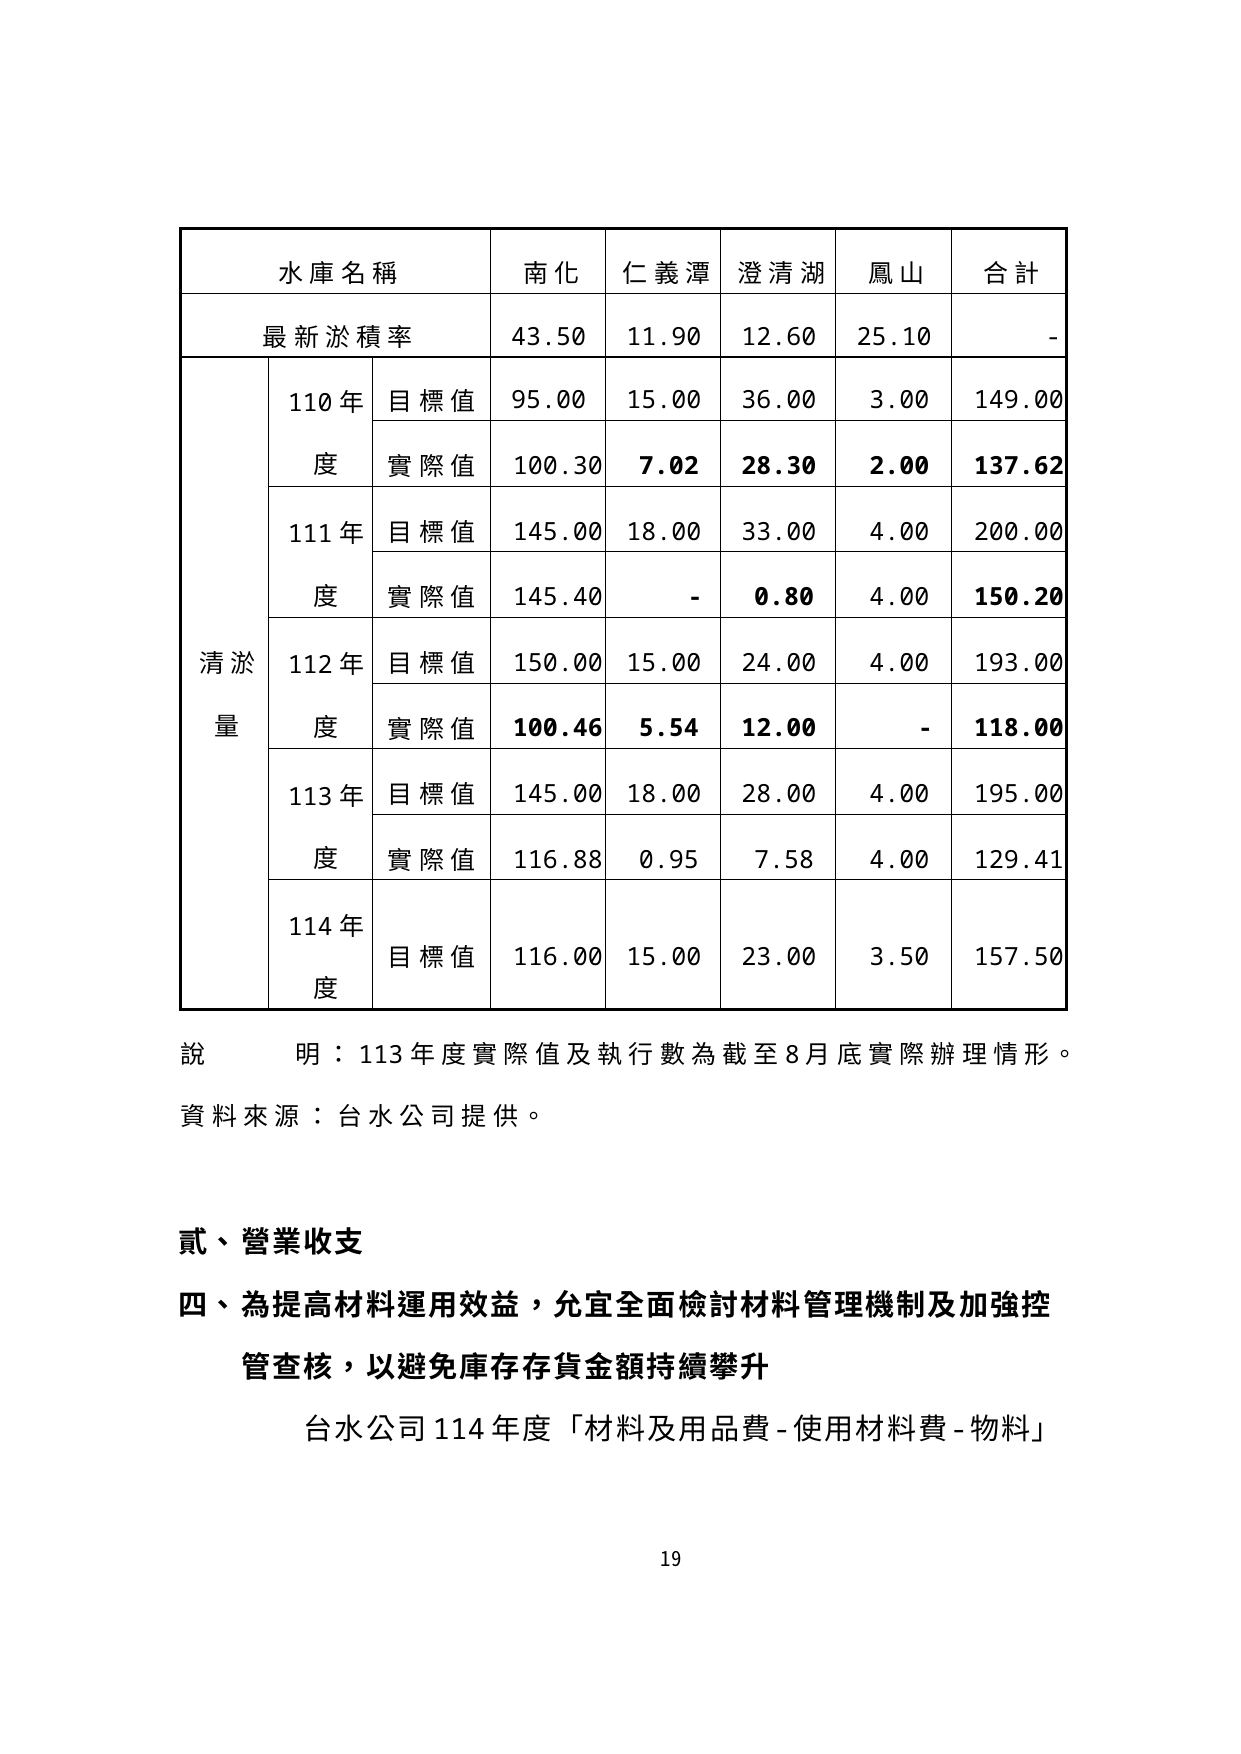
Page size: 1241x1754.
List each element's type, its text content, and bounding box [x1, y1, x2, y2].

table_cell 4.00 [836, 552, 951, 617]
table_cell 112年度 [269, 618, 372, 748]
table_cell 113年度 [269, 749, 372, 879]
table_cell 12.60 [721, 294, 835, 356]
text 資料來源：台水公司提供。 [177, 1073, 1063, 1136]
table_cell 4.00 [836, 487, 951, 551]
table_cell 4.00 [836, 749, 951, 814]
table_cell 3.50 [836, 880, 951, 1007]
table_cell 實際值 [373, 421, 490, 486]
table_cell 5.54 [606, 684, 720, 748]
table_cell 157.50 [952, 880, 1065, 1007]
table_cell 2.00 [836, 421, 951, 486]
table_cell 目標值 [373, 487, 490, 551]
table_header 澄清湖 [721, 230, 835, 293]
table_cell 23.00 [721, 880, 835, 1007]
table_cell 137.62 [952, 421, 1065, 486]
table_cell 4.00 [836, 815, 951, 879]
text 台水公司114年度「材料及用品費-使用材料費-物料」 [236, 1386, 1063, 1448]
table_header 仁義潭 [606, 230, 720, 293]
table_cell 129.41 [952, 815, 1065, 879]
text 貳、營業收支 [177, 1198, 1063, 1261]
table_cell 150.00 [491, 618, 605, 682]
table_cell 145.00 [491, 749, 605, 814]
table_cell 145.40 [491, 552, 605, 617]
table_cell 目標值 [373, 749, 490, 814]
table_cell 目標值 [373, 880, 490, 1007]
table_cell 118.00 [952, 684, 1065, 748]
table_cell 實際值 [373, 815, 490, 879]
table_cell 111年度 [269, 487, 372, 617]
table_cell 100.46 [491, 684, 605, 748]
table_cell 116.88 [491, 815, 605, 879]
table_cell - [952, 294, 1065, 356]
table_cell 3.00 [836, 358, 951, 420]
table_cell 149.00 [952, 358, 1065, 420]
table_cell 36.00 [721, 358, 835, 420]
table_cell 114年度 [269, 880, 372, 1007]
table_header 南化 [491, 230, 605, 293]
table_header 鳳山 [836, 230, 951, 293]
table_cell 200.00 [952, 487, 1065, 551]
table_cell 15.00 [606, 358, 720, 420]
table_cell 目標值 [373, 618, 490, 682]
table_cell 0.80 [721, 552, 835, 617]
text 說 明：113年度實際值及執行數為截至8月底實際辦理情形。 [177, 1011, 1063, 1073]
table_cell 18.00 [606, 487, 720, 551]
table_cell 清淤量 [182, 358, 268, 1007]
table_cell 18.00 [606, 749, 720, 814]
table_cell 116.00 [491, 880, 605, 1007]
table_cell 25.10 [836, 294, 951, 356]
text 四、為提高材料運用效益，允宜全面檢討材料管理機制及加強控管查核，以避免庫存存貨金額持續攀升 [177, 1261, 1063, 1386]
table_cell 最新淤積率 [182, 294, 490, 356]
table_header 合計 [952, 230, 1065, 293]
table_cell 7.02 [606, 421, 720, 486]
table_cell 195.00 [952, 749, 1065, 814]
table_cell 33.00 [721, 487, 835, 551]
table_cell 15.00 [606, 618, 720, 682]
table_cell 43.50 [491, 294, 605, 356]
table_cell - [606, 552, 720, 617]
table_cell 11.90 [606, 294, 720, 356]
table_cell 193.00 [952, 618, 1065, 682]
table_cell - [836, 684, 951, 748]
table_cell 0.95 [606, 815, 720, 879]
table_cell 110年度 [269, 358, 372, 486]
table_cell 28.00 [721, 749, 835, 814]
table_cell 24.00 [721, 618, 835, 682]
table_cell 95.00 [491, 358, 605, 420]
table_cell 150.20 [952, 552, 1065, 617]
table_header 水庫名稱 [182, 230, 490, 293]
table_cell 100.30 [491, 421, 605, 486]
table_cell 實際值 [373, 684, 490, 748]
table_cell 145.00 [491, 487, 605, 551]
table_cell 28.30 [721, 421, 835, 486]
table_cell 15.00 [606, 880, 720, 1007]
table_cell 7.58 [721, 815, 835, 879]
table_cell 目標值 [373, 358, 490, 420]
table_cell 實際值 [373, 552, 490, 617]
table_cell 12.00 [721, 684, 835, 748]
table_cell 4.00 [836, 618, 951, 682]
